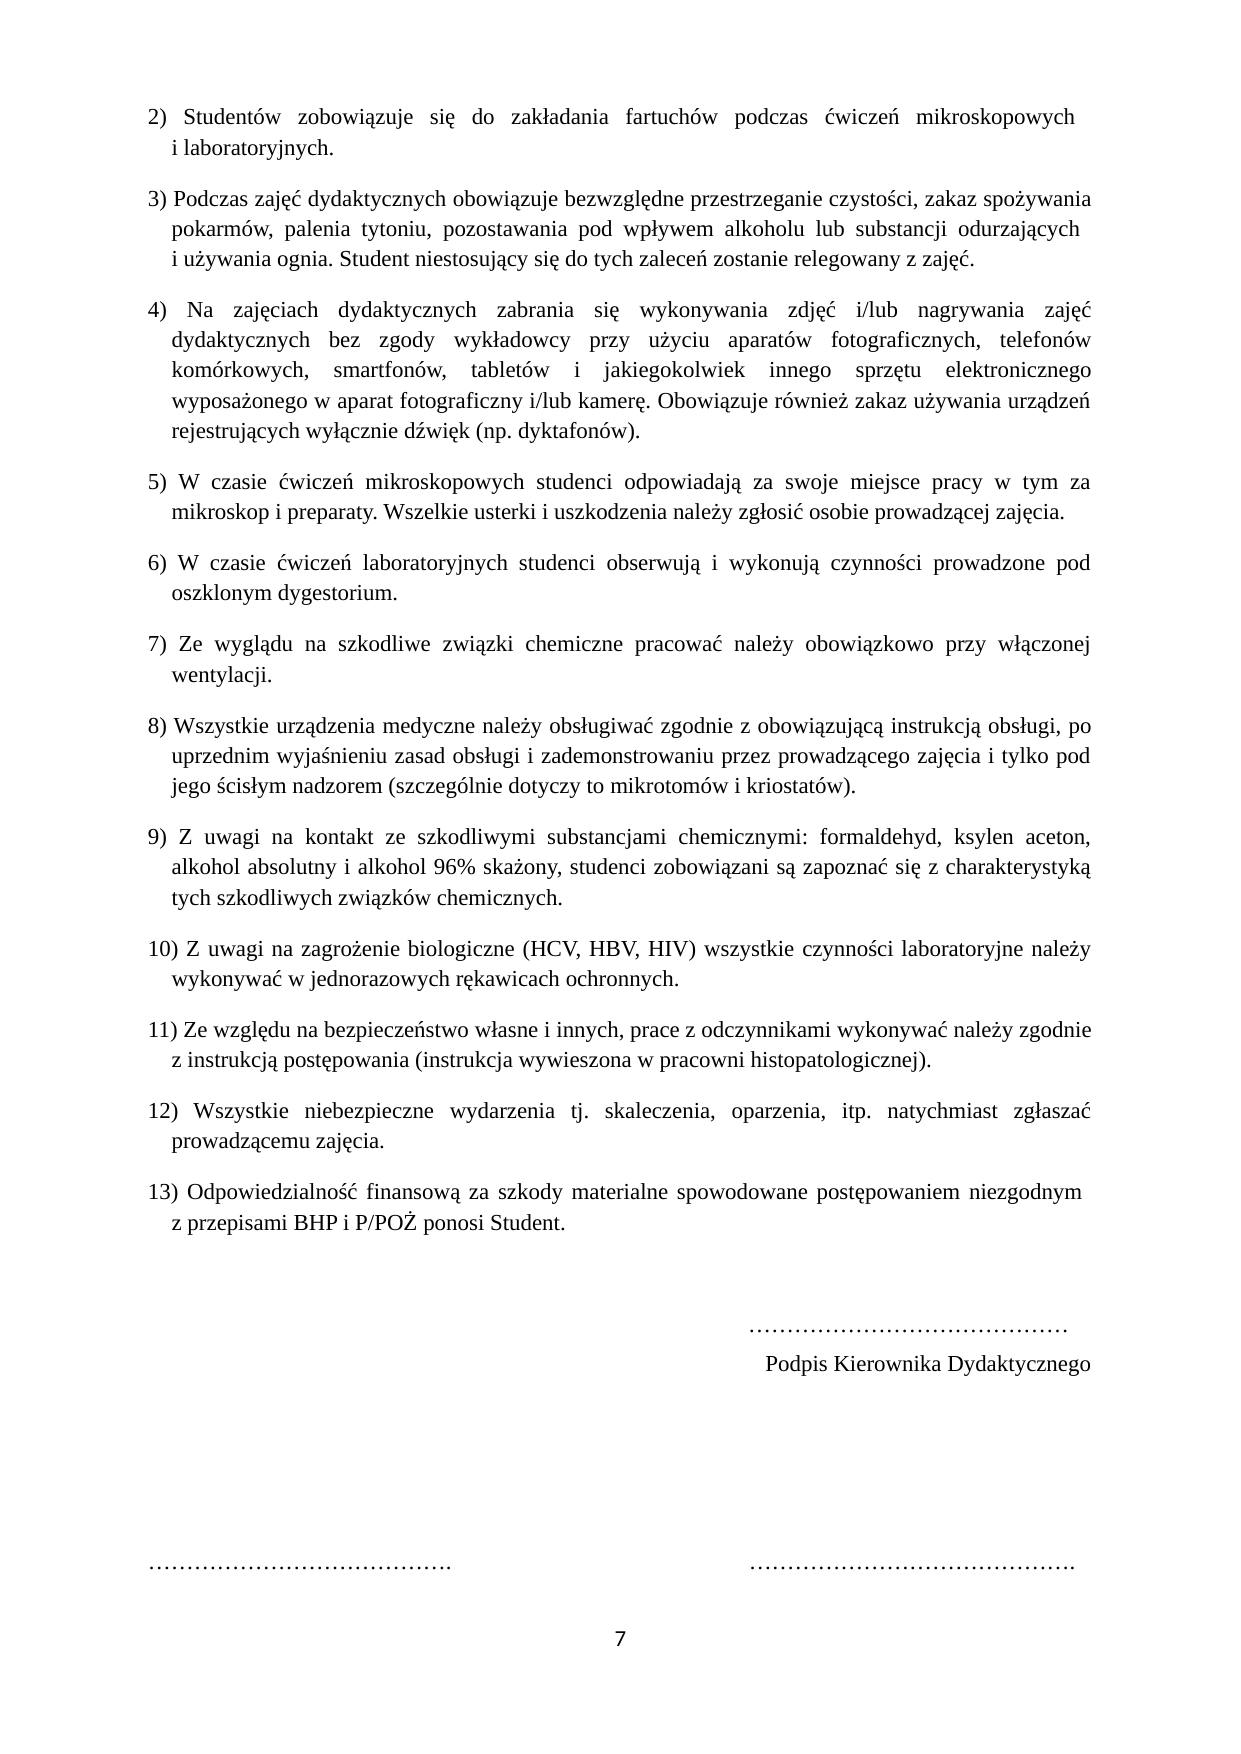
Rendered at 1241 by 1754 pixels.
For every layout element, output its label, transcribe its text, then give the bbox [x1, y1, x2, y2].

text Podpis Kierownika Dydaktycznego [148, 1350, 1092, 1377]
text 8) Wszystkie urządzenia medyczne należy obsługiwać zgodnie z obowiązującą instrukcją obsługi, po uprzednim wyjaśnieniu zasad obsługi i zademonstrowaniu przez prowadzącego zajęcia i tylko pod jego ścisłym nadzorem (szczególnie dotyczy to mikrotomów i kriostatów). [148, 712, 1092, 798]
text 10) Z uwagi na zagrożenie biologiczne (HCV, HBV, HIV) wszystkie czynności laboratoryjne należy wykonywać w jednorazowych rękawicach ochronnych. [148, 935, 1092, 991]
text …………………………………… [148, 1311, 1092, 1337]
text 2) Studentów zobowiązuje się do zakładania fartuchów podczas ćwiczeń mikroskopowych i laboratoryjnych. [148, 103, 1092, 160]
text 7) Ze wyglądu na szkodliwe związki chemiczne pracować należy obowiązkowo przy włączonej wentylacji. [148, 631, 1092, 687]
text 4) Na zajęciach dydaktycznych zabrania się wykonywania zdjęć i/lub nagrywania zajęć dydaktycznych bez zgody wykładowcy przy użyciu aparatów fotograficznych, telefonów komórkowych, smartfonów, tabletów i jakiegokolwiek innego sprzętu elektronicznego wyposażonego w aparat fotograficzny i/lub kamerę. Obowiązuje również zakaz używania urządzeń rejestrujących wyłącznie dźwięk (np. dyktafonów). [148, 296, 1092, 443]
text 5) W czasie ćwiczeń mikroskopowych studenci odpowiadają za swoje miejsce pracy w tym za mikroskop i preparaty. Wszelkie usterki i uszkodzenia należy zgłosić osobie prowadzącej zajęcia. [148, 468, 1092, 524]
text 3) Podczas zajęć dydaktycznych obowiązuje bezwzględne przestrzeganie czystości, zakaz spożywania pokarmów, palenia tytoniu, pozostawania pod wpływem alkoholu lub substancji odurzających i używania ognia. Student niestosujący się do tych zaleceń zostanie relegowany z zajęć. [148, 185, 1092, 271]
text 6) W czasie ćwiczeń laboratoryjnych studenci obserwują i wykonują czynności prowadzone pod oszklonym dygestorium. [148, 549, 1092, 606]
text 12) Wszystkie niebezpieczne wydarzenia tj. skaleczenia, oparzenia, itp. natychmiast zgłaszać prowadzącemu zajęcia. [148, 1097, 1092, 1154]
text 11) Ze względu na bezpieczeństwo własne i innych, prace z odczynnikami wykonywać należy zgodnie z instrukcją postępowania (instrukcja wywieszona w pracowni histopatologicznej). [148, 1016, 1092, 1072]
text …………………………………. ……………………………………. [148, 1548, 1092, 1574]
text 13) Odpowiedzialność finansową za szkody materialne spowodowane postępowaniem niezgodnym z przepisami BHP i P/POŻ ponosi Student. [148, 1178, 1092, 1235]
text 9) Z uwagi na kontakt ze szkodliwymi substancjami chemicznymi: formaldehyd, ksylen aceton, alkohol absolutny i alkohol 96% skażony, studenci zobowiązani są zapoznać się z charakterystyką tych szkodliwych związków chemicznych. [148, 823, 1092, 910]
